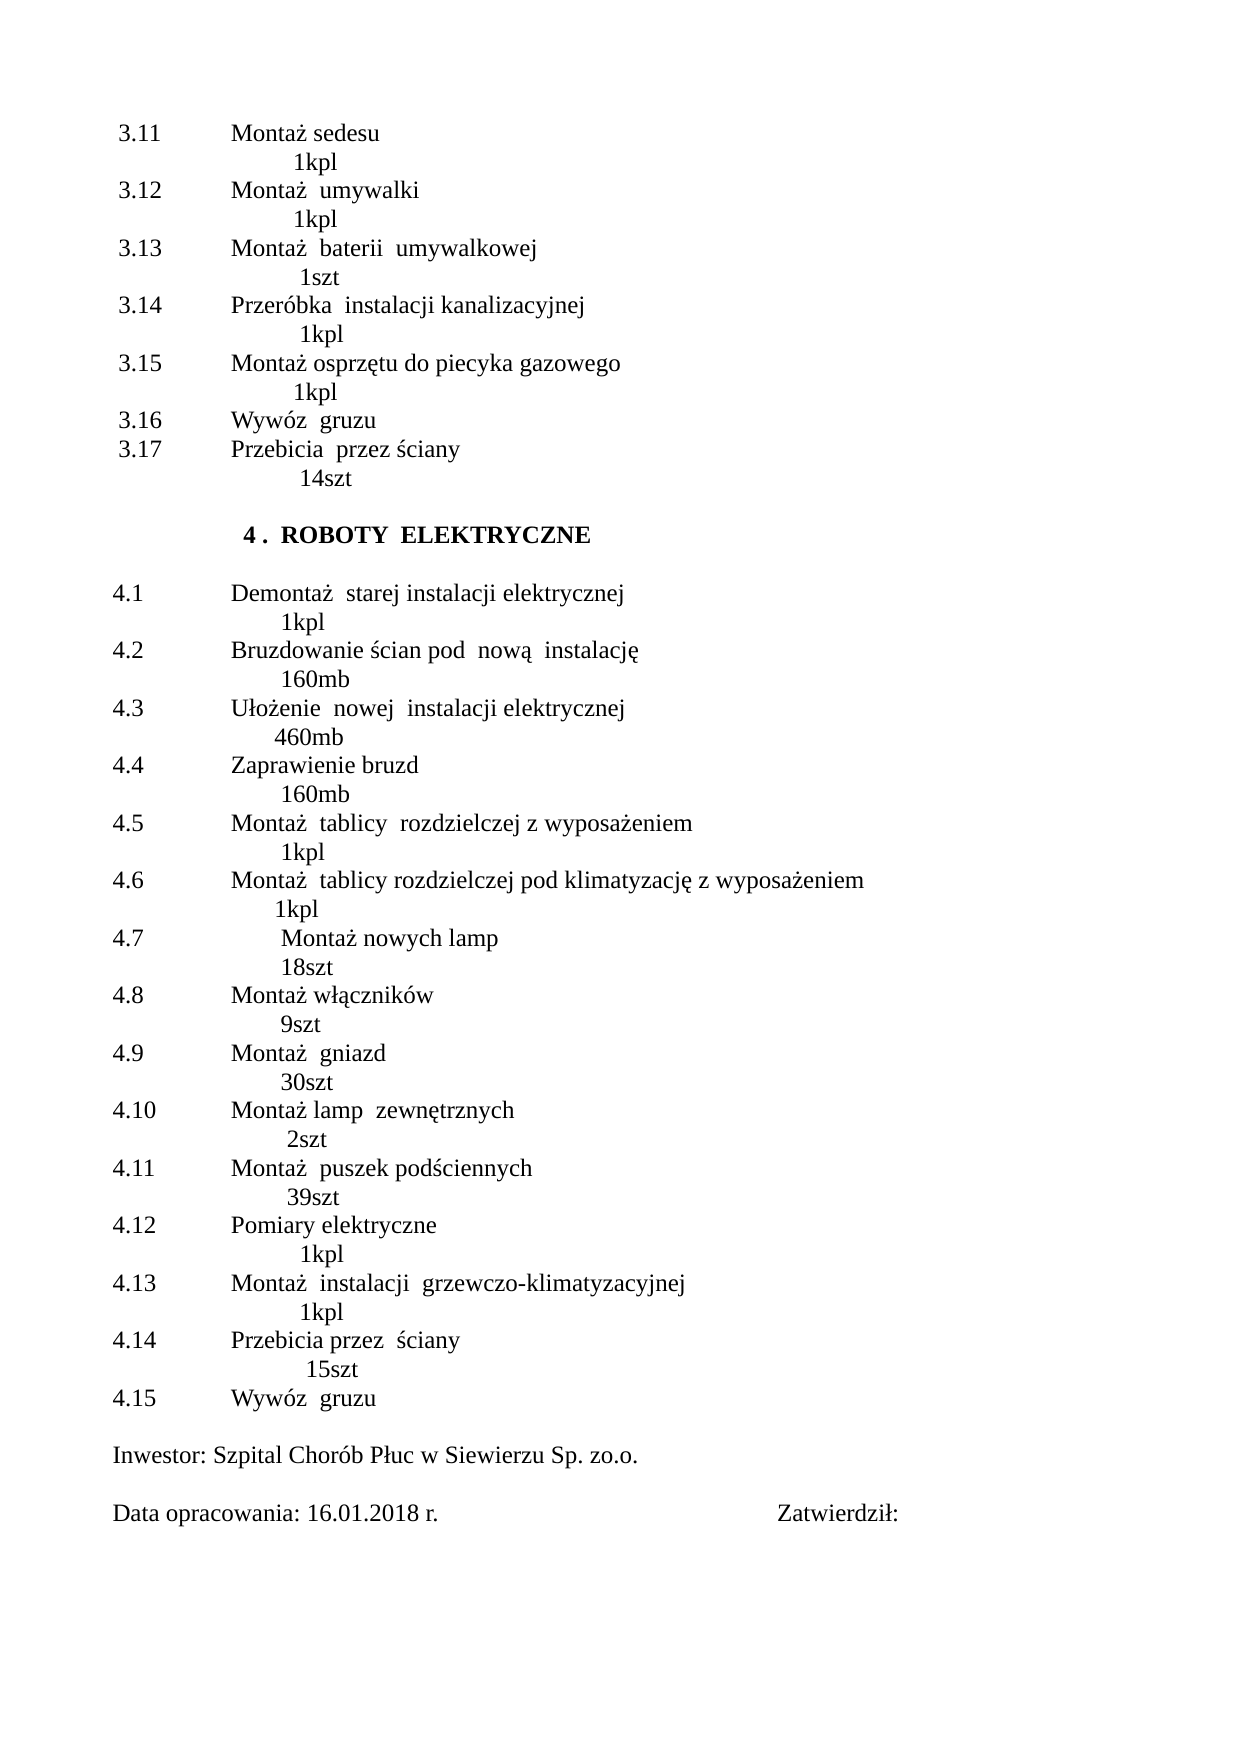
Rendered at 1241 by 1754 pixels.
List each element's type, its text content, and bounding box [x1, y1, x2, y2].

list Montaż umywalki [118, 176, 1122, 204]
list 1kpl [112, 894, 1122, 923]
list 14szt [118, 463, 1122, 492]
list Ułożenie nowej instalacji elektrycznej [112, 693, 1122, 722]
text Inwestor: Szpital Chorób Płuc w Siewierzu Sp. zo.o. [112, 1441, 1122, 1469]
list 2szt [112, 1124, 1122, 1153]
list 1kpl [118, 147, 1122, 176]
list Montaż instalacji grzewczo-klimatyzacyjnej [112, 1268, 1122, 1297]
list Montaż osprzętu do piecyka gazowego [118, 348, 1122, 377]
list 1kpl [112, 607, 1122, 636]
list 1szt [118, 262, 1122, 291]
list 1kpl [112, 837, 1122, 866]
list Bruzdowanie ścian pod nową instalację [112, 636, 1122, 664]
list 39szt [112, 1182, 1122, 1211]
list 1kpl [118, 204, 1122, 233]
list 15szt [112, 1354, 1122, 1383]
list Montaż tablicy rozdzielczej pod klimatyzację z wyposażeniem [112, 866, 1122, 894]
list Montaż włączników [112, 981, 1122, 1009]
list 9szt [112, 1009, 1122, 1038]
list 1kpl [118, 377, 1122, 406]
list Montaż puszek podściennych [112, 1153, 1122, 1182]
list 18szt [112, 952, 1122, 981]
list Przebicia przez ściany [118, 434, 1122, 463]
list Montaż nowych lamp [112, 923, 1122, 952]
list 460mb [112, 722, 1122, 751]
list Pomiary elektryczne [112, 1211, 1122, 1239]
list Wywóz gruzu [118, 406, 1122, 434]
list Demontaż starej instalacji elektrycznej [112, 578, 1122, 607]
list Montaż baterii umywalkowej [118, 233, 1122, 262]
list 1kpl [112, 1297, 1122, 1326]
list Montaż tablicy rozdzielczej z wyposażeniem [112, 808, 1122, 837]
list 1kpl [193, 1239, 1122, 1268]
list 30szt [118, 1067, 1122, 1096]
list 160mb [112, 664, 1122, 693]
text Data opracowania: 16.01.2018 r. Zatwierdził: [112, 1498, 1122, 1527]
list Montaż lamp zewnętrznych [112, 1096, 1122, 1124]
list Przeróbka instalacji kanalizacyjnej [118, 291, 1122, 319]
list Montaż gniazd [112, 1038, 1122, 1067]
list Zaprawienie bruzd [112, 751, 1122, 779]
list 1kpl [118, 319, 1122, 348]
text 4 . ROBOTY ELEKTRYCZNE [118, 521, 1122, 549]
list Przebicia przez ściany [112, 1326, 1122, 1354]
list Wywóz gruzu [112, 1383, 1122, 1412]
list Montaż sedesu [118, 118, 1122, 147]
list 160mb [112, 779, 1122, 808]
